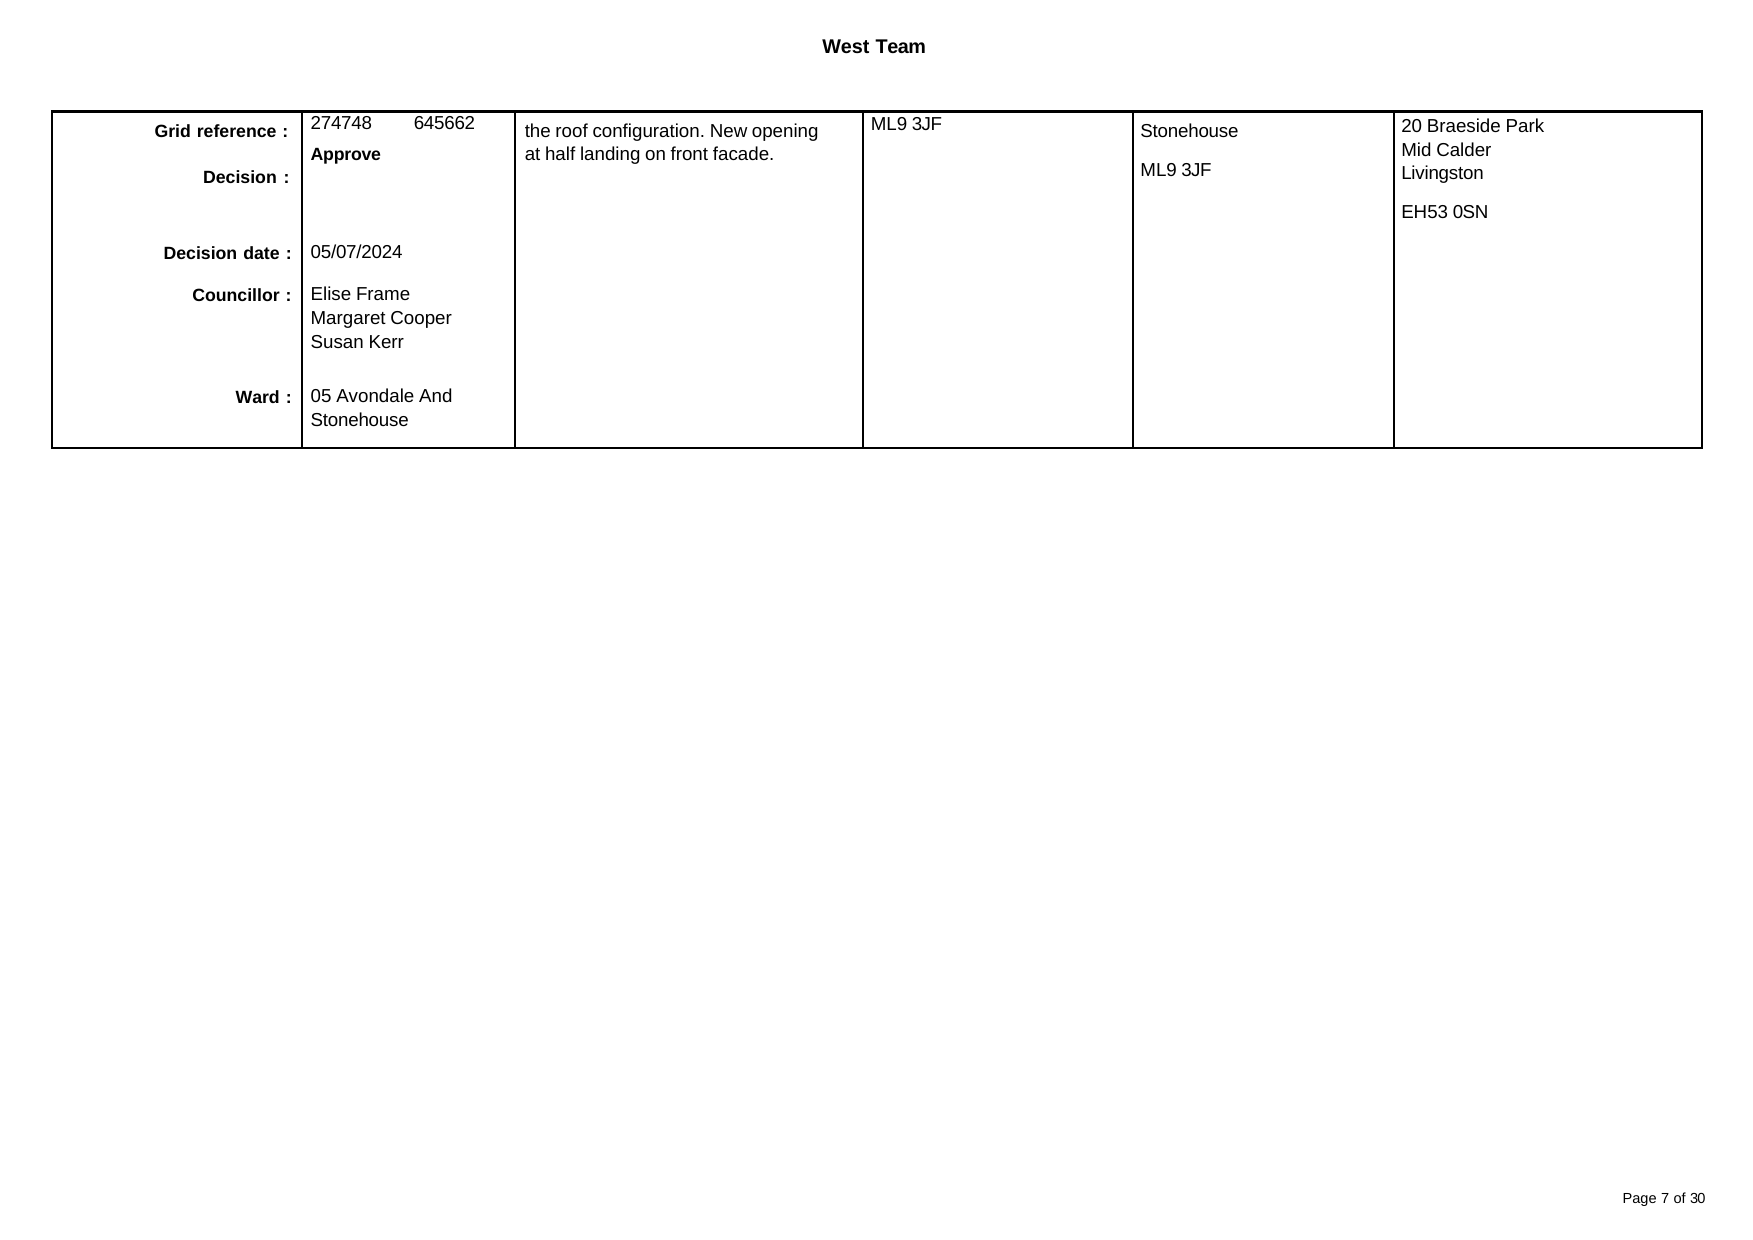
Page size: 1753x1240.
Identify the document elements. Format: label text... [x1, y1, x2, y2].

table_cell Grid reference : Decision : [53, 113, 301, 239]
table_cell ML9 3JF [864, 113, 1132, 239]
table_cell [1395, 280, 1701, 372]
table_cell 274748 645662 Approve [303, 113, 514, 239]
table_cell Elise Frame Margaret Cooper Susan Kerr [303, 280, 514, 372]
table_cell [1395, 372, 1701, 447]
table_cell [1134, 372, 1393, 447]
table_cell [1395, 239, 1701, 279]
table_cell Decision date : [53, 239, 301, 279]
table_cell 20 Braeside Park Mid Calder Livingston EH53 0SN [1395, 113, 1701, 239]
table_cell Stonehouse ML9 3JF [1134, 113, 1393, 239]
table_cell 05/07/2024 [303, 239, 514, 279]
table_cell [1134, 239, 1393, 279]
table_cell [864, 372, 1132, 447]
table_cell Councillor : [53, 280, 301, 372]
table_cell [864, 239, 1132, 279]
table_cell Ward : [53, 372, 301, 447]
table_cell [1134, 280, 1393, 372]
table_cell 05 Avondale And Stonehouse [303, 372, 514, 447]
table_cell the roof configuration. New opening at half landing on front facade. [516, 113, 862, 447]
table_cell [864, 280, 1132, 372]
